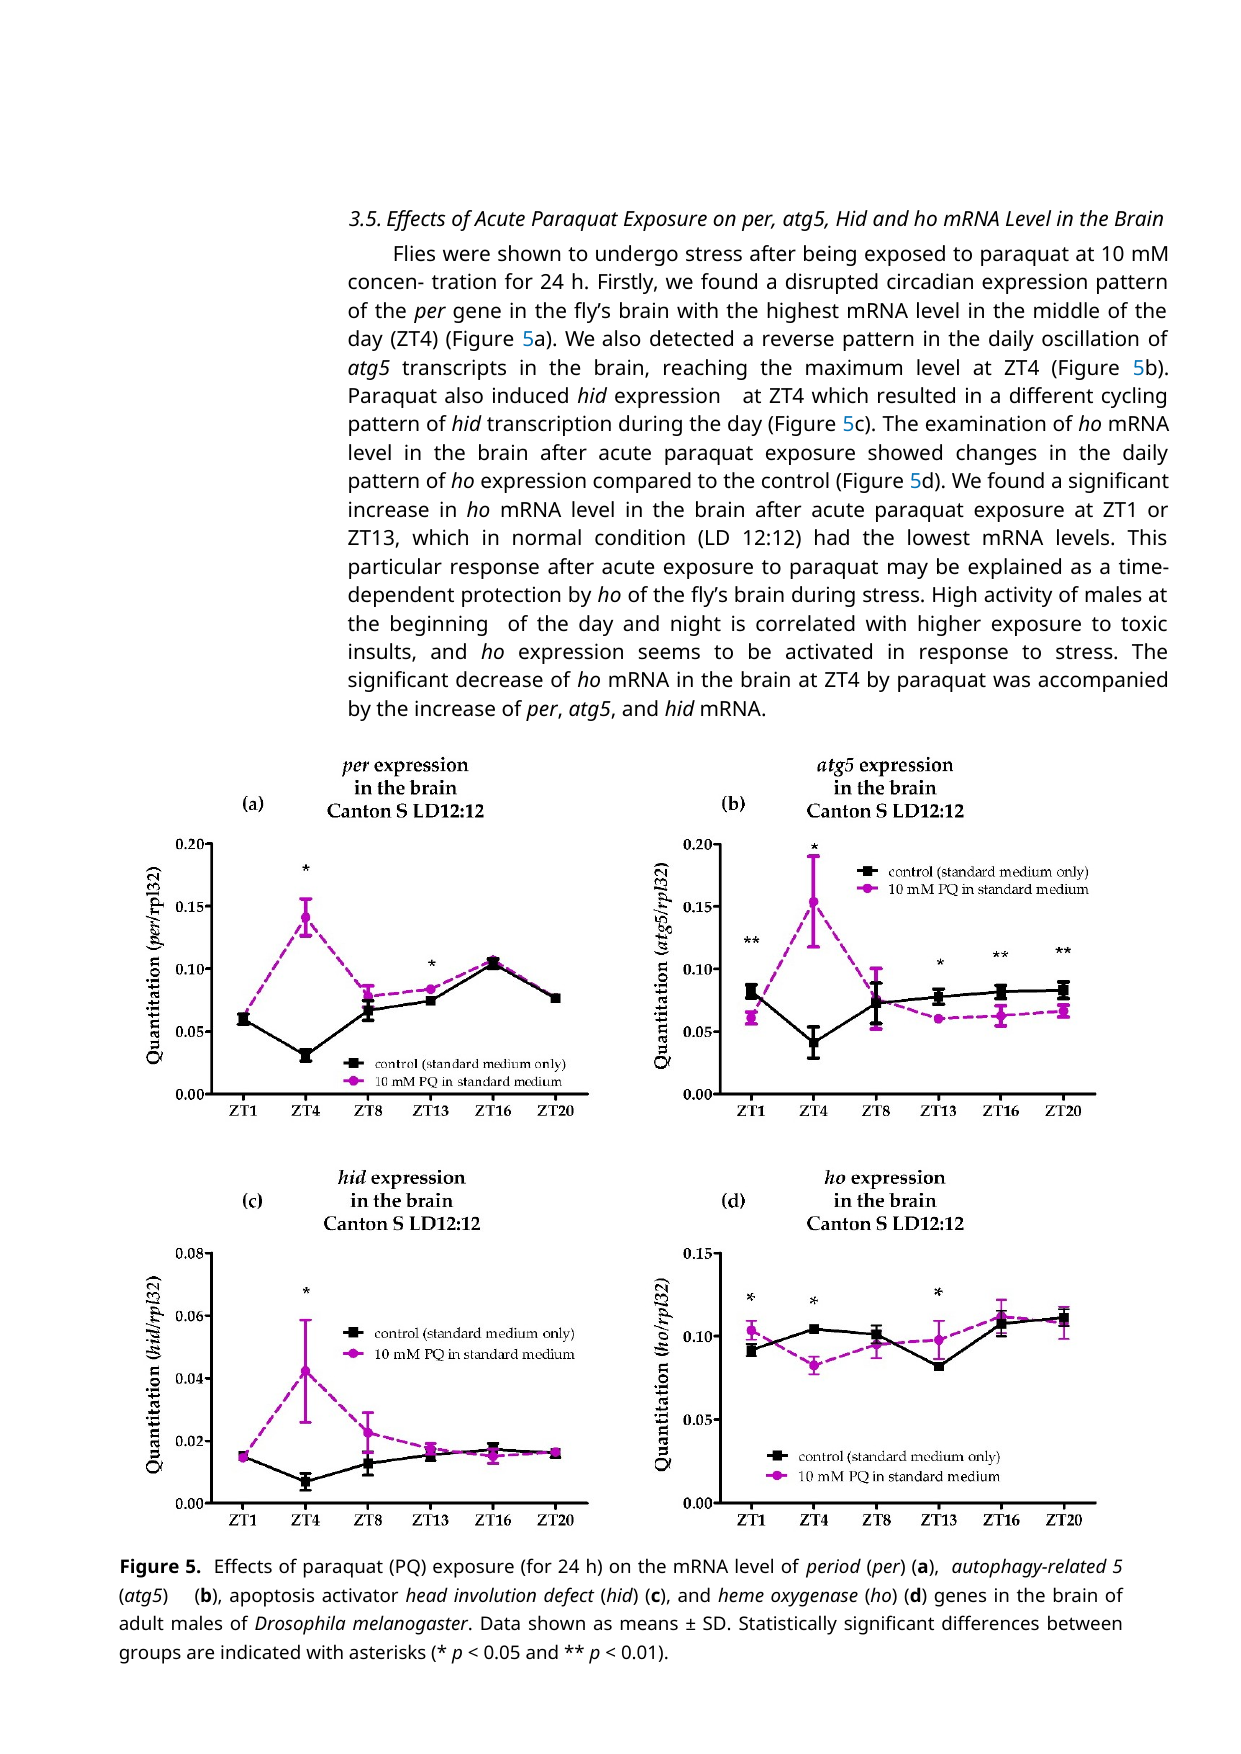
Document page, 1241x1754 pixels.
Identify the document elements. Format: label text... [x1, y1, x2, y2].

picture [133, 749, 1104, 1538]
text Flies were shown to undergo stress after being exposed to paraquat at 10 mM concen- tration for 24 h. Firstly, we found a disrupted circadian expression pattern of the per gene in the fly’s brain with the highest mRNA level in the middle of the day (ZT4) (Figure 5a). We also detected a reverse pattern in the daily oscillation of atg5 transcripts in the brain, reaching the maximum level at ZT4 (Figure 5b). Paraquat also induced hid expression at ZT4 which resulted in a different cycling pattern of hid transcription during the day (Figure 5c). The examination of ho mRNA level in the brain after acute paraquat exposure showed changes in the daily pattern of ho expression compared to the control (Figure 5d). We found a significant increase in ho mRNA level in the brain after acute paraquat exposure at ZT1 or ZT13, which in normal condition (LD 12:12) had the lowest mRNA levels. This particular response after acute exposure to paraquat may be explained as a time-dependent protection by ho of the fly’s brain during stress. High activity of males at the beginning of the day and night is correlated with higher exposure to toxic insults, and ho expression seems to be activated in response to stress. The significant decrease of ho mRNA in the brain at ZT4 by paraquat was accompanied by the increase of per, atg5, and hid mRNA. [347, 239, 1169, 722]
text Figure 5. Effects of paraquat (PQ) exposure (for 24 h) on the mRNA level of period (per) (a), autophagy-related 5 (atg5) (b), apoptosis activator head involution defect (hid) (c), and heme oxygenase (ho) (d) genes in the brain of adult males of Drosophila melanogaster. Data shown as means ± SD. Statistically significant differences between groups are indicated with asterisks (* p < 0.05 and ** p < 0.01). [118, 759, 1123, 1665]
list Effects of Acute Paraquat Exposure on per, atg5, Hid and ho mRNA Level in the Brain [348, 204, 1180, 232]
